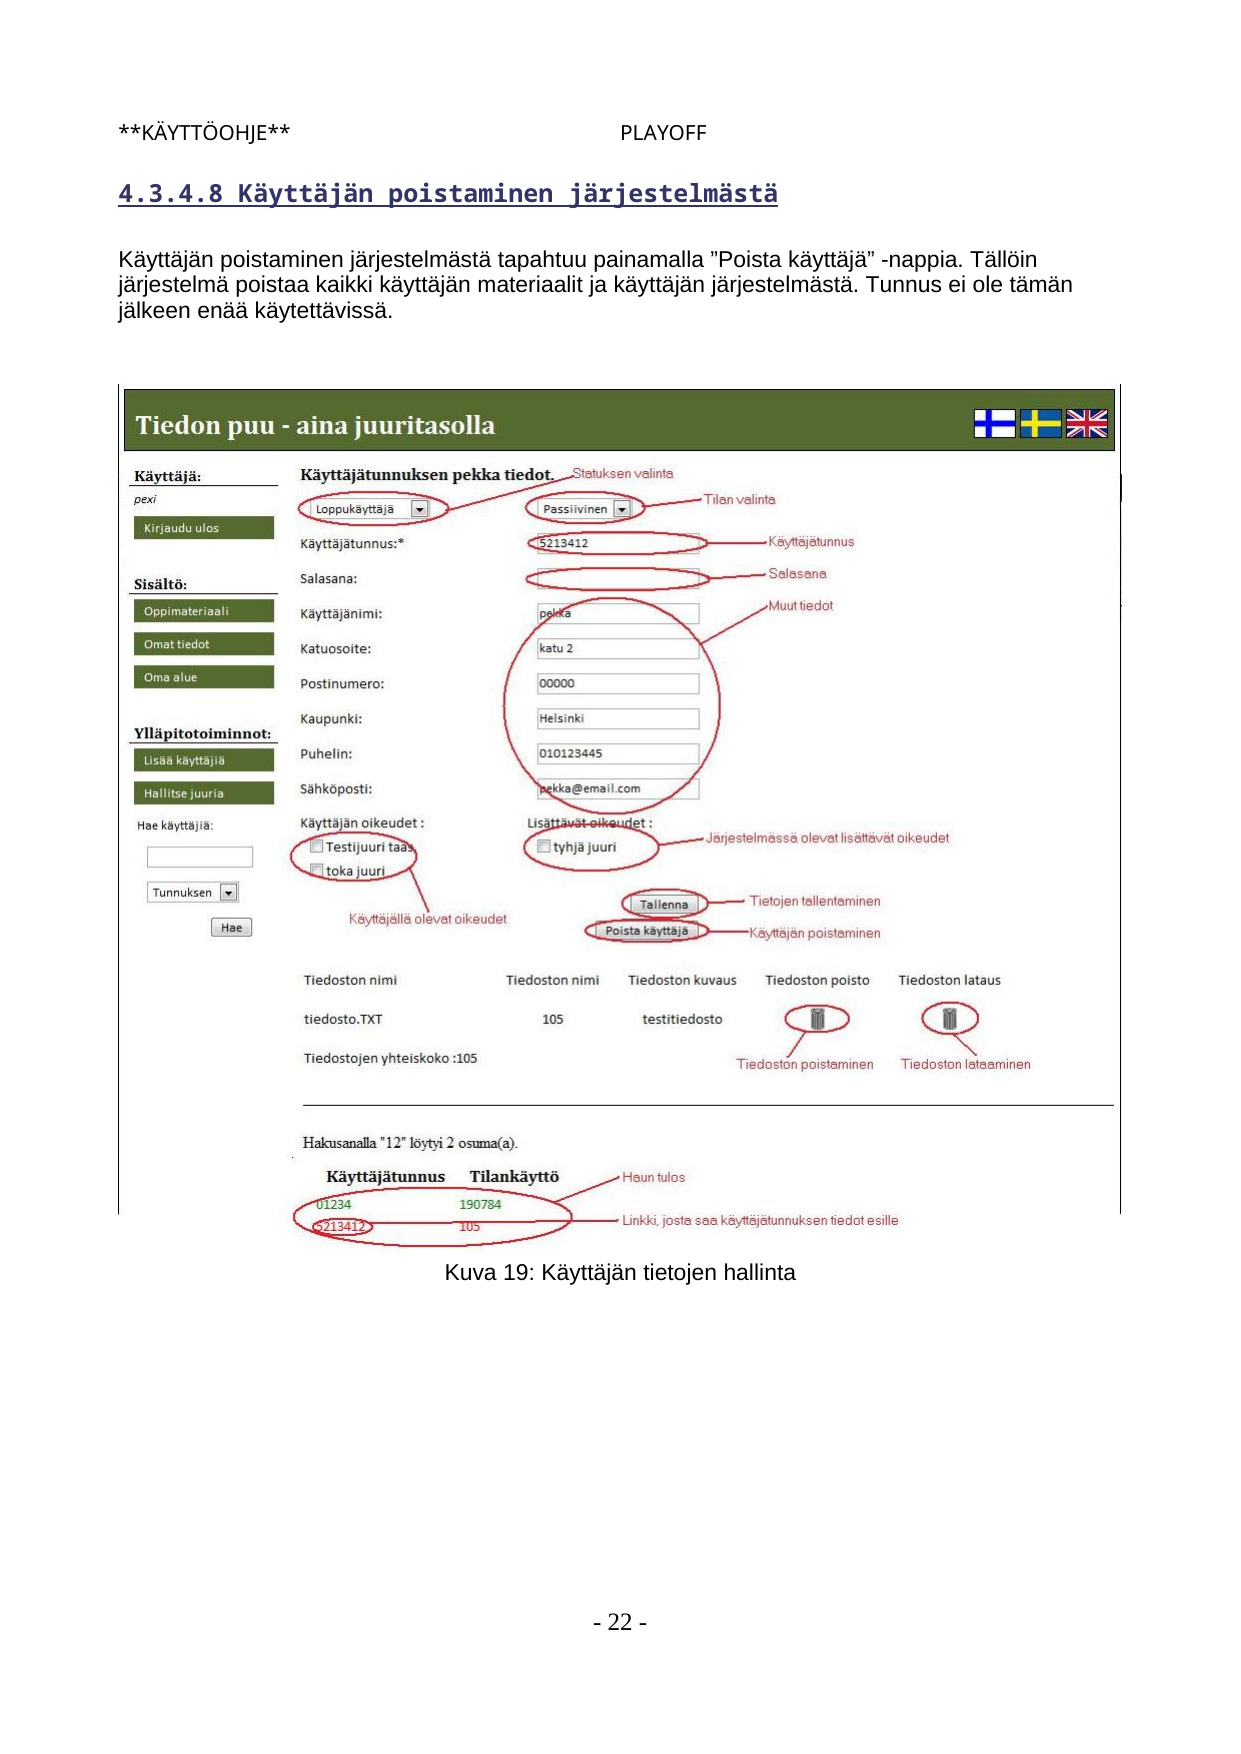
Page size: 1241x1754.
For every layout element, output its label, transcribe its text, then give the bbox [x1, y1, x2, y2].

subtitle 4.3.4.8 Käyttäjän poistaminen järjestelmästä [118, 176, 1122, 210]
text Käyttäjän poistaminen järjestelmästä tapahtuu painamalla ”Poista käyttäjä” -nappia. Tällöin järjestelmä poistaa kaikki käyttäjän materiaalit ja käyttäjän järjestelmästä. Tunnus ei ole tämän jälkeen enää käytettävissä. [118, 246, 1122, 323]
text Kuva 19: Käyttäjän tietojen hallinta [118, 1260, 1122, 1286]
picture [118, 384, 1122, 1260]
